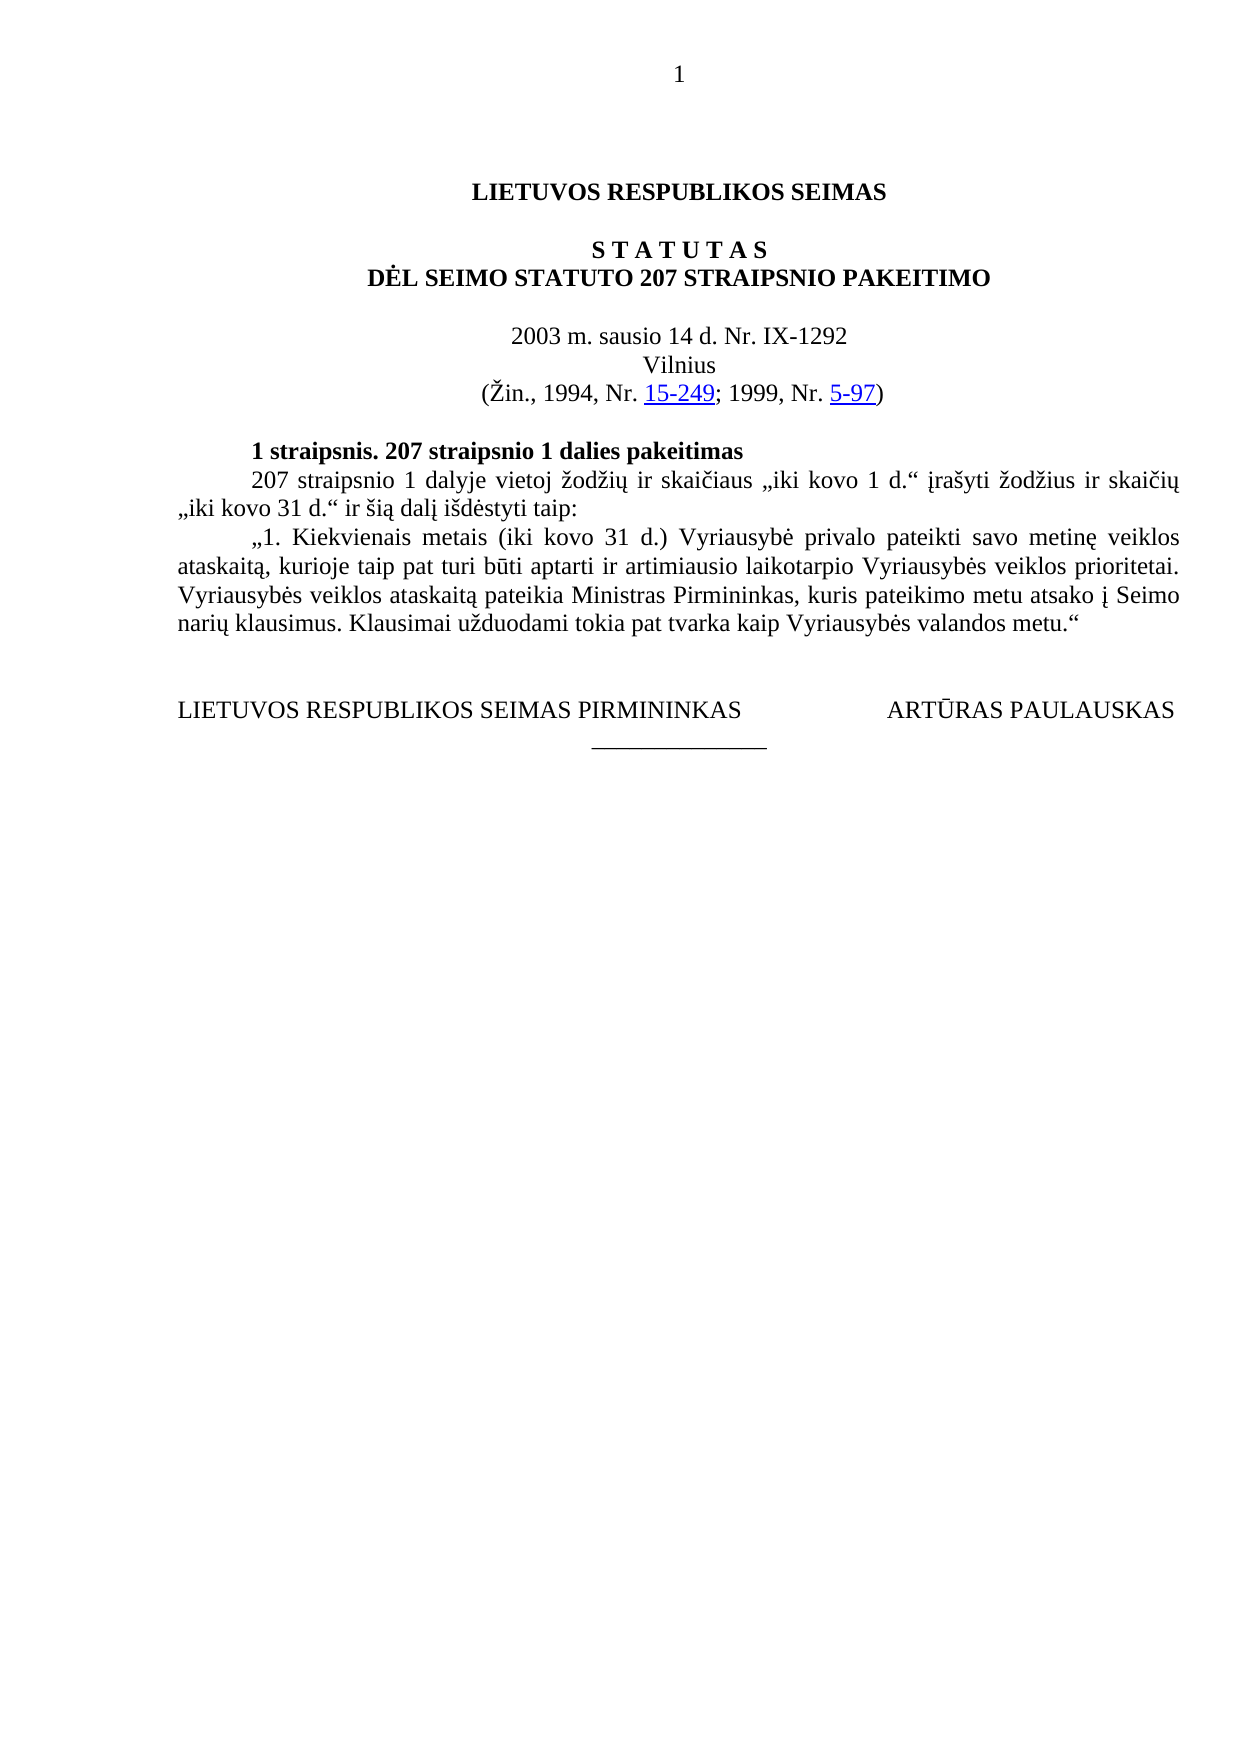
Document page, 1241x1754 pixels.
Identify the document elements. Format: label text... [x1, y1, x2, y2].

text „1. Kiekvienais metais (iki kovo 31 d.) Vyriausybė privalo pateikti savo metinę veiklos ataskaitą, kurioje taip pat turi būti aptarti ir artimiausio laikotarpio Vyriausybės veiklos prioritetai. Vyriausybės veiklos ataskaitą pateikia Ministras Pirmininkas, kuris pateikimo metu atsako į Seimo narių klausimus. Klausimai užduodami tokia pat tvarka kaip Vyriausybės valandos metu.“ [177, 522, 1181, 637]
text (Žin., 1994, Nr. 15-249; 1999, Nr. 5-97) [177, 378, 1181, 407]
text Vilnius [177, 350, 1181, 378]
text 1 straipsnis. 207 straipsnio 1 dalies pakeitimas [177, 436, 1181, 465]
text LIETUVOS RESPUBLIKOS SEIMAS PIRMININKAS ARTŪRAS PAULAUSKAS [177, 695, 1181, 723]
text DĖL SEIMO STATUTO 207 STRAIPSNIO PAKEITIMO [177, 263, 1181, 292]
text LIETUVOS RESPUBLIKOS SEIMAS [177, 177, 1181, 206]
text 2003 m. sausio 14 d. Nr. IX-1292 [177, 321, 1181, 350]
text S T A T U T A S [177, 235, 1181, 263]
text ______________ [177, 723, 1181, 752]
text 207 straipsnio 1 dalyje vietoj žodžių ir skaičiaus „iki kovo 1 d.“ įrašyti žodžius ir skaičių „iki kovo 31 d.“ ir šią dalį išdėstyti taip: [177, 465, 1181, 522]
